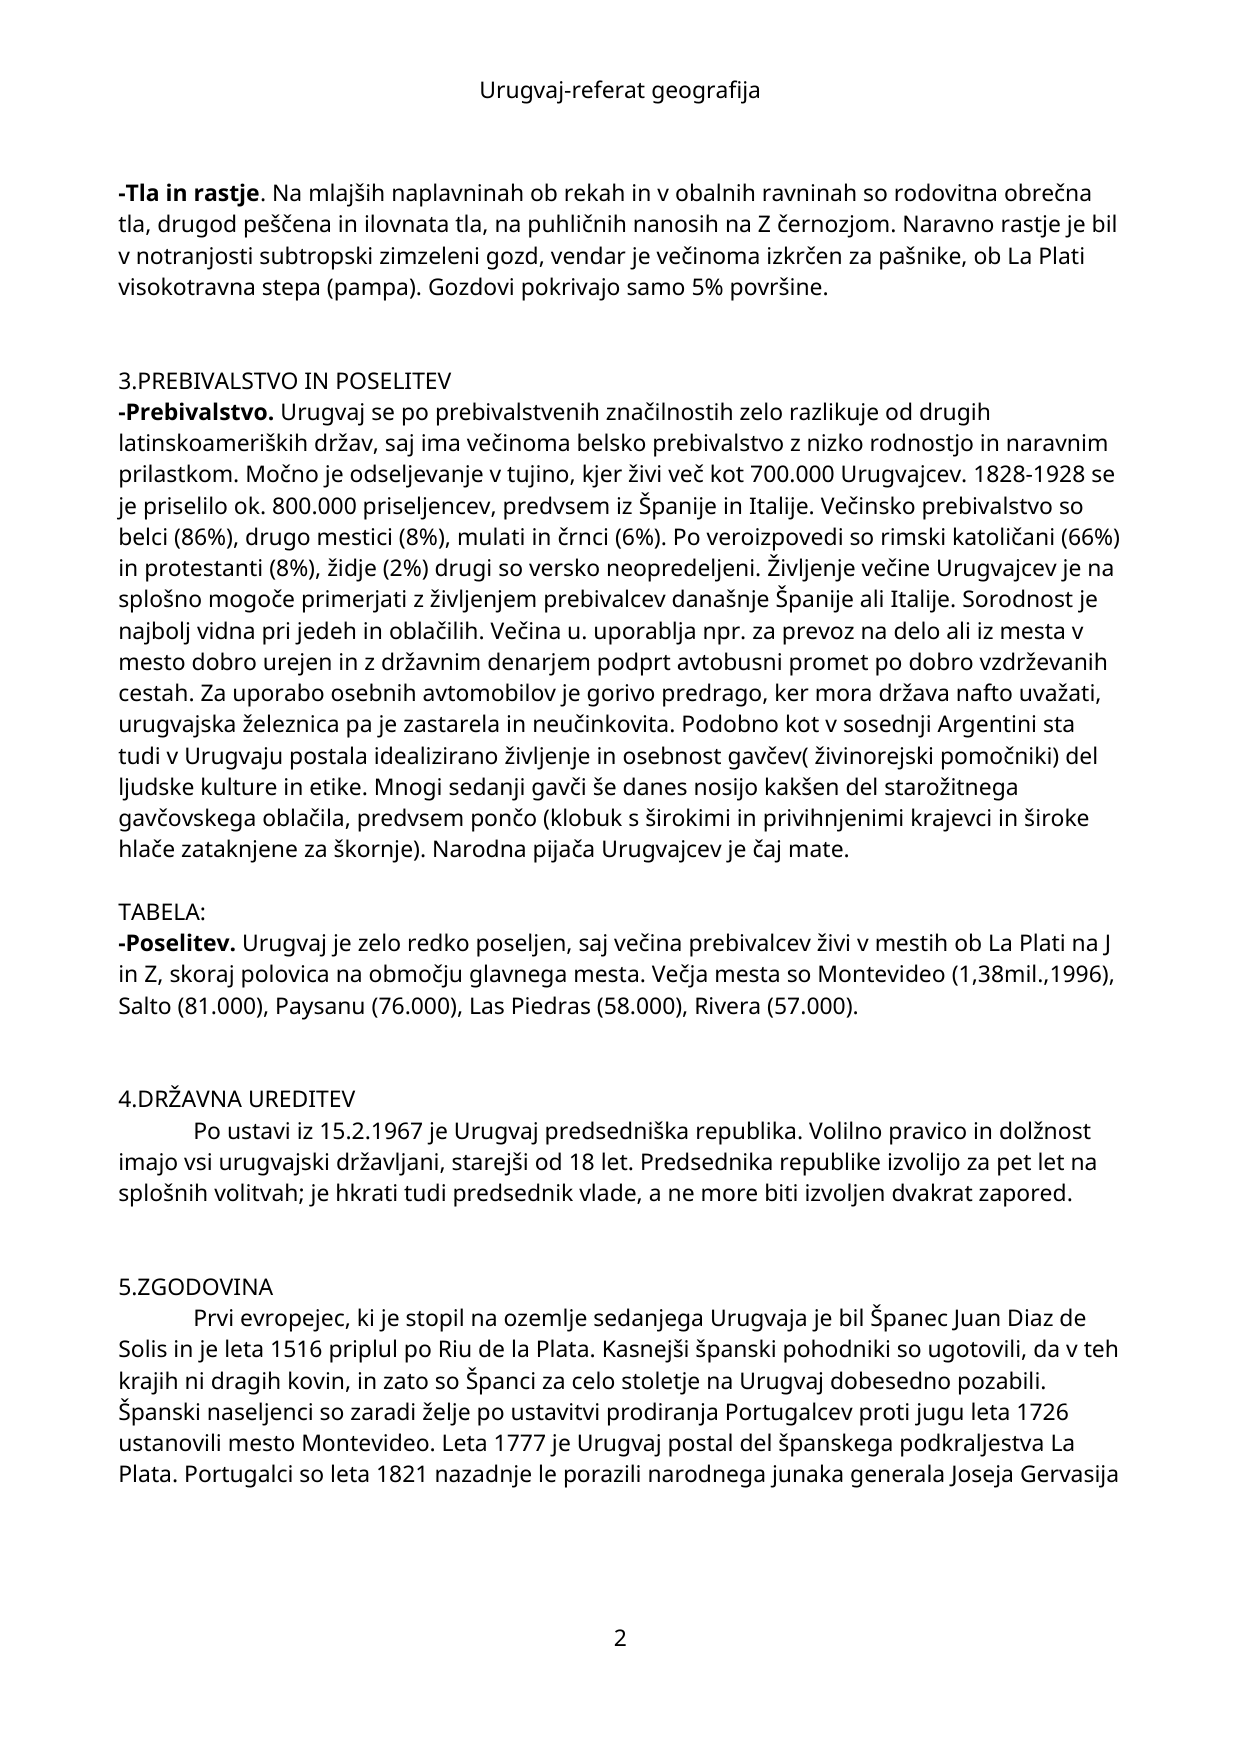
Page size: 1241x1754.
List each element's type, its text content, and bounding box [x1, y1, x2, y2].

text -Tla in rastje. Na mlajših naplavninah ob rekah in v obalnih ravninah so rodovitna obrečna tla, drugod peščena in ilovnata tla, na puhličnih nanosih na Z černozjom. Naravno rastje je bil v notranjosti subtropski zimzeleni gozd, vendar je večinoma izkrčen za pašnike, ob La Plati visokotravna stepa (pampa). Gozdovi pokrivajo samo 5% površine. [118, 177, 1122, 302]
text 5.ZGODOVINA [118, 1271, 1122, 1302]
text -Poselitev. Urugvaj je zelo redko poseljen, saj večina prebivalcev živi v mestih ob La Plati na J in Z, skoraj polovica na območju glavnega mesta. Večja mesta so Montevideo (1,38mil.,1996), Salto (81.000), Paysanu (76.000), Las Piedras (58.000), Rivera (57.000). [118, 927, 1122, 1021]
text TABELA: [118, 896, 1122, 927]
text Po ustavi iz 15.2.1967 je Urugvaj predsedniška republika. Volilno pravico in dolžnost imajo vsi urugvajski državljani, starejši od 18 let. Predsednika republike izvolijo za pet let na splošnih volitvah; je hkrati tudi predsednik vlade, a ne more biti izvoljen dvakrat zapored. [118, 1115, 1122, 1208]
text -Prebivalstvo. Urugvaj se po prebivalstvenih značilnostih zelo razlikuje od drugih latinskoameriških držav, saj ima večinoma belsko prebivalstvo z nizko rodnostjo in naravnim prilastkom. Močno je odseljevanje v tujino, kjer živi več kot 700.000 Urugvajcev. 1828-1928 se je priselilo ok. 800.000 priseljencev, predvsem iz Španije in Italije. Večinsko prebivalstvo so belci (86%), drugo mestici (8%), mulati in črnci (6%). Po veroizpovedi so rimski katoličani (66%) in protestanti (8%), židje (2%) drugi so versko neopredeljeni. Življenje večine Urugvajcev je na splošno mogoče primerjati z življenjem prebivalcev današnje Španije ali Italije. Sorodnost je najbolj vidna pri jedeh in oblačilih. Večina u. uporablja npr. za prevoz na delo ali iz mesta v mesto dobro urejen in z državnim denarjem podprt avtobusni promet po dobro vzdrževanih cestah. Za uporabo osebnih avtomobilov je gorivo predrago, ker mora država nafto uvažati, urugvajska železnica pa je zastarela in neučinkovita. Podobno kot v sosednji Argentini sta tudi v Urugvaju postala idealizirano življenje in osebnost gavčev( živinorejski pomočniki) del ljudske kulture in etike. Mnogi sedanji gavči še danes nosijo kakšen del starožitnega gavčovskega oblačila, predvsem pončo (klobuk s širokimi in privihnjenimi krajevci in široke hlače zataknjene za škornje). Narodna pijača Urugvajcev je čaj mate. [118, 396, 1122, 865]
text 3.PREBIVALSTVO IN POSELITEV [118, 365, 1122, 396]
text Prvi evropejec, ki je stopil na ozemlje sedanjega Urugvaja je bil Španec Juan Diaz de Solis in je leta 1516 priplul po Riu de la Plata. Kasnejši španski pohodniki so ugotovili, da v teh krajih ni dragih kovin, in zato so Španci za celo stoletje na Urugvaj dobesedno pozabili. Španski naseljenci so zaradi želje po ustavitvi prodiranja Portugalcev proti jugu leta 1726 ustanovili mesto Montevideo. Leta 1777 je Urugvaj postal del španskega podkraljestva La Plata. Portugalci so leta 1821 nazadnje le porazili narodnega junaka generala Joseja Gervasija [118, 1302, 1122, 1490]
text 4.DRŽAVNA UREDITEV [118, 1083, 1122, 1115]
